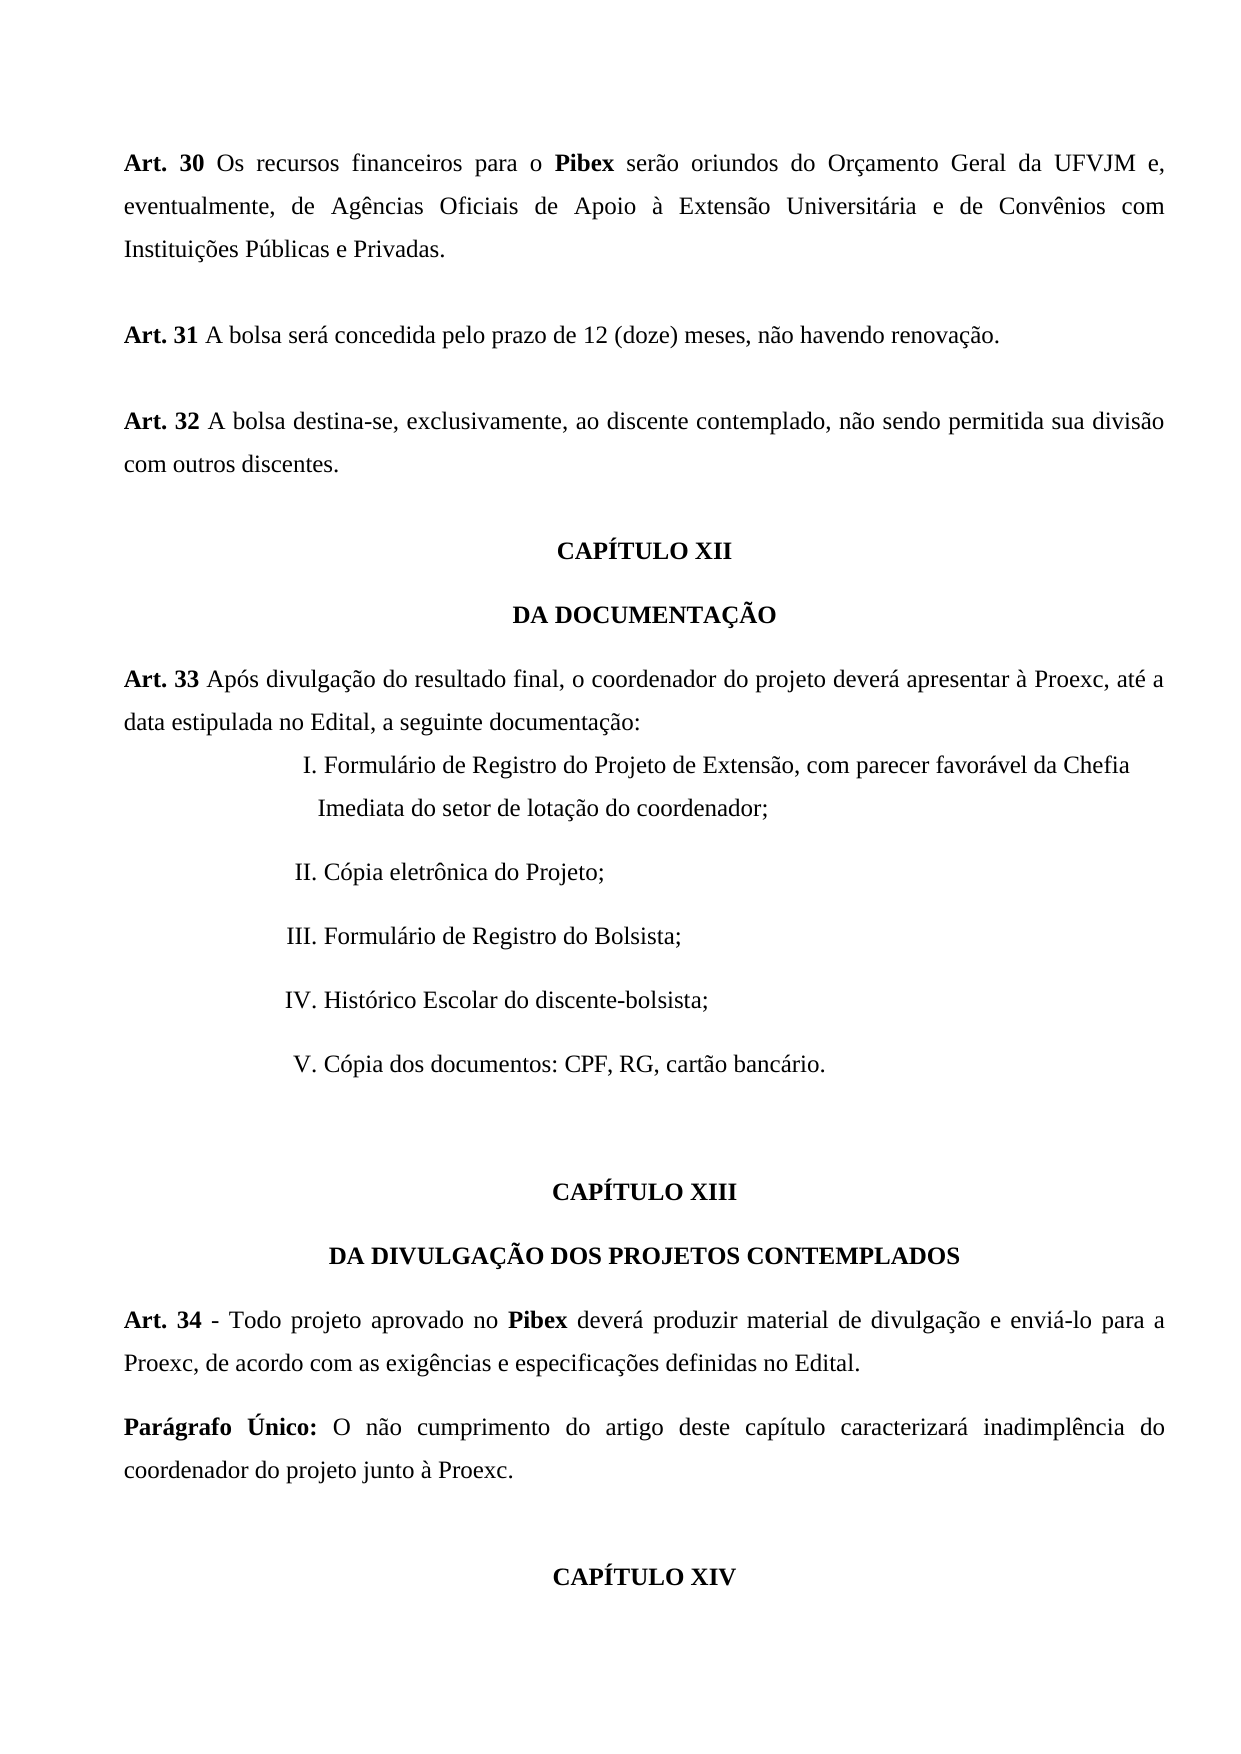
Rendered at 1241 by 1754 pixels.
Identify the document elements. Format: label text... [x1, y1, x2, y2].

text CAPÍTULO XIII [123, 1177, 1166, 1206]
text CAPÍTULO XIV [123, 1562, 1166, 1591]
text Art. 30 Os recursos financeiros para o Pibex serão oriundos do Orçamento Geral da UFVJM e, eventualmente, de Agências Oficiais de Apoio à Extensão Universitária e de Convênios com Instituições Públicas e Privadas. [123, 148, 1166, 263]
text DA DOCUMENTAÇÃO [123, 600, 1166, 628]
text Art. 33 Após divulgação do resultado final, o coordenador do projeto deverá apresentar à Proexc, até a data estipulada no Edital, a seguinte documentação: [123, 664, 1166, 736]
list Cópia eletrônica do Projeto; [317, 857, 1166, 886]
list Histórico Escolar do discente-bolsista; [317, 985, 1166, 1014]
list Formulário de Registro do Projeto de Extensão, com parecer favorável da Chefia Imediata do setor de lotação do coordenador; [272, 750, 1166, 822]
list [272, 857, 294, 886]
list Cópia dos documentos: CPF, RG, cartão bancário. [317, 1049, 1166, 1078]
text Art. 34 - Todo projeto aprovado no Pibex deverá produzir material de divulgação e enviá-lo para a Proexc, de acordo com as exigências e especificações definidas no Edital. [123, 1305, 1166, 1377]
list Formulário de Registro do Bolsista; [317, 921, 1166, 950]
text DA DIVULGAÇÃO DOS PROJETOS CONTEMPLADOS [123, 1241, 1166, 1269]
text Art. 31 A bolsa será concedida pelo prazo de 12 (doze) meses, não havendo renovação. [123, 320, 1166, 349]
text Parágrafo Único: O não cumprimento do artigo deste capítulo caracterizará inadimplência do coordenador do projeto junto à Proexc. [123, 1412, 1166, 1484]
text CAPÍTULO XII [123, 536, 1166, 564]
text Art. 32 A bolsa destina-se, exclusivamente, ao discente contemplado, não sendo permitida sua divisão com outros discentes. [123, 406, 1166, 478]
